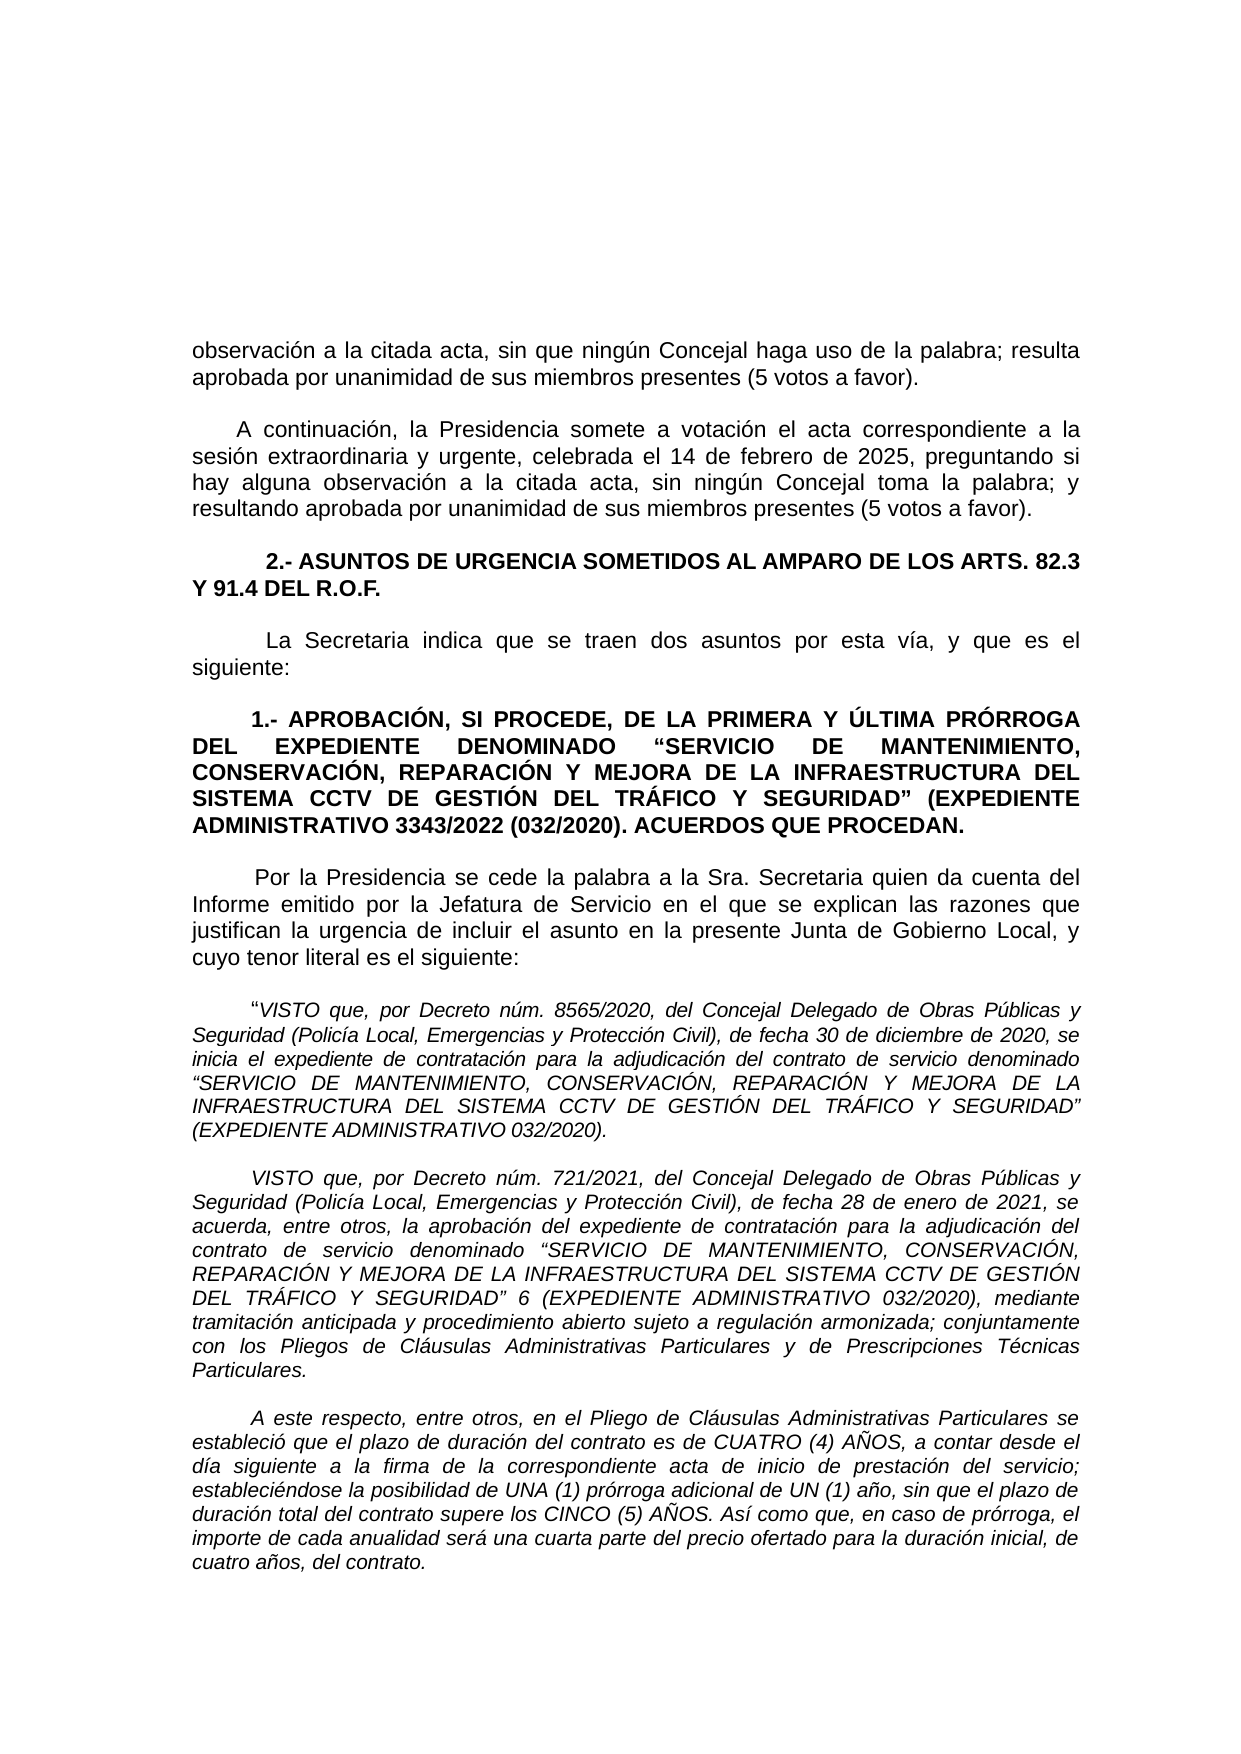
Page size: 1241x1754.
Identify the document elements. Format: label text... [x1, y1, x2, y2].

text observación a la citada acta, sin que ningún Concejal haga uso de la palabra; resulta aprobada por unanimidad de sus miembros presentes (5 votos a favor). [192, 337, 1081, 390]
text 2.- ASUNTOS DE URGENCIA SOMETIDOS AL AMPARO DE LOS ARTS. 82.3 Y 91.4 DEL R.O.F. [192, 548, 1081, 601]
text A este respecto, entre otros, en el Pliego de Cláusulas Administrativas Particulares se estableció que el plazo de duración del contrato es de CUATRO (4) AÑOS, a contar desde el día siguiente a la firma de la correspondiente acta de inicio de prestación del servicio; estableciéndose la posibilidad de UNA (1) prórroga adicional de UN (1) año, sin que el plazo de duración total del contrato supere los CINCO (5) AÑOS. Así como que, en caso de prórroga, el importe de cada anualidad será una cuarta parte del precio ofertado para la duración inicial, de cuatro años, del contrato. [192, 1406, 1081, 1573]
text 1.- APROBACIÓN, SI PROCEDE, DE LA PRIMERA Y ÚLTIMA PRÓRROGA DEL EXPEDIENTE DENOMINADO “SERVICIO DE MANTENIMIENTO, CONSERVACIÓN, REPARACIÓN Y MEJORA DE LA INFRAESTRUCTURA DEL SISTEMA CCTV DE GESTIÓN DEL TRÁFICO Y SEGURIDAD” (EXPEDIENTE ADMINISTRATIVO 3343/2022 (032/2020). ACUERDOS QUE PROCEDAN. [192, 706, 1081, 838]
text La Secretaria indica que se traen dos asuntos por esta vía, y que es el siguiente: [192, 627, 1081, 680]
text A continuación, la Presidencia somete a votación el acta correspondiente a la sesión extraordinaria y urgente, celebrada el 14 de febrero de 2025, preguntando si hay alguna observación a la citada acta, sin ningún Concejal toma la palabra; y resultando aprobada por unanimidad de sus miembros presentes (5 votos a favor). [192, 416, 1081, 522]
text VISTO que, por Decreto núm. 721/2021, del Concejal Delegado de Obras Públicas y Seguridad (Policía Local, Emergencias y Protección Civil), de fecha 28 de enero de 2021, se acuerda, entre otros, la aprobación del expediente de contratación para la adjudicación del contrato de servicio denominado “SERVICIO DE MANTENIMIENTO, CONSERVACIÓN, REPARACIÓN Y MEJORA DE LA INFRAESTRUCTURA DEL SISTEMA CCTV DE GESTIÓN DEL TRÁFICO Y SEGURIDAD” 6 (EXPEDIENTE ADMINISTRATIVO 032/2020), mediante tramitación anticipada y procedimiento abierto sujeto a regulación armonizada; conjuntamente con los Pliegos de Cláusulas Administrativas Particulares y de Prescripciones Técnicas Particulares. [192, 1166, 1081, 1382]
text “VISTO que, por Decreto núm. 8565/2020, del Concejal Delegado de Obras Públicas y Seguridad (Policía Local, Emergencias y Protección Civil), de fecha 30 de diciembre de 2020, se inicia el expediente de contratación para la adjudicación del contrato de servicio denominado “SERVICIO DE MANTENIMIENTO, CONSERVACIÓN, REPARACIÓN Y MEJORA DE LA INFRAESTRUCTURA DEL SISTEMA CCTV DE GESTIÓN DEL TRÁFICO Y SEGURIDAD” (EXPEDIENTE ADMINISTRATIVO 032/2020). [192, 996, 1081, 1142]
text Por la Presidencia se cede la palabra a la Sra. Secretaria quien da cuenta del Informe emitido por la Jefatura de Servicio en el que se explican las razones que justifican la urgencia de incluir el asunto en la presente Junta de Gobierno Local, y cuyo tenor literal es el siguiente: [192, 864, 1081, 970]
